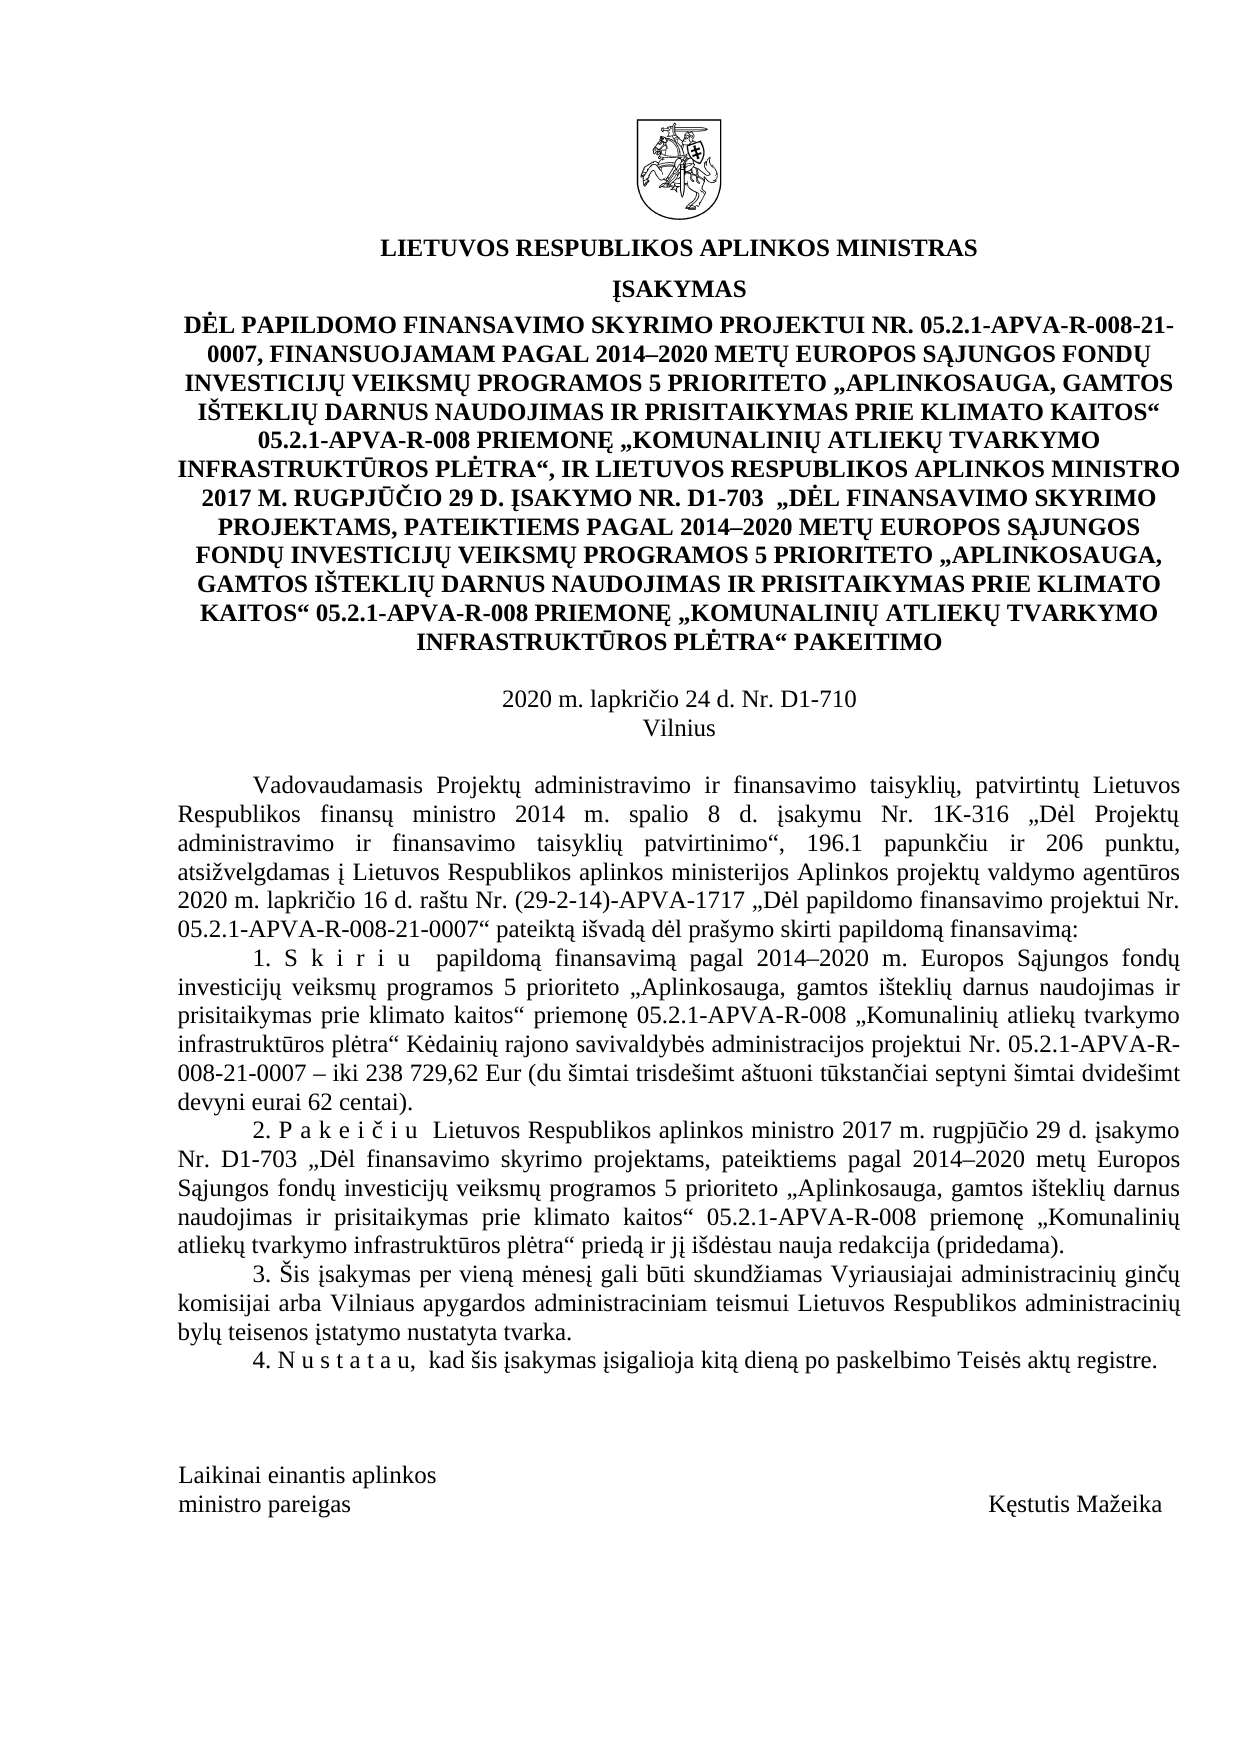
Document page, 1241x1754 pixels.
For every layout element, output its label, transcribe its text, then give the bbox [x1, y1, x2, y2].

text 4. N u s t a t a u, kad šis įsakymas įsigalioja kitą dieną po paskelbimo Teisės aktų registre. [177, 1346, 1181, 1374]
text Laikinai einantis aplinkos [178, 1461, 1177, 1489]
text 1. S k i r i u papildomą finansavimą pagal 2014–2020 m. Europos Sąjungos fondų investicijų veiksmų programos 5 prioriteto „Aplinkosauga, gamtos išteklių darnus naudojimas ir prisitaikymas prie klimato kaitos“ priemonę 05.2.1-APVA-R-008 „Komunalinių atliekų tvarkymo infrastruktūros plėtra“ Kėdainių rajono savivaldybės administracijos projektui Nr. 05.2.1-APVA-R-008-21-0007 – iki 238 729,62 Eur (du šimtai trisdešimt aštuoni tūkstančiai septyni šimtai dvidešimt devyni eurai 62 centai). [177, 943, 1181, 1116]
text 2020 m. lapkričio 24 d. Nr. D1-710 [177, 684, 1181, 713]
text Vilnius [177, 713, 1181, 771]
text Vadovaudamasis Projektų administravimo ir finansavimo taisyklių, patvirtintų Lietuvos Respublikos finansų ministro 2014 m. spalio 8 d. įsakymu Nr. 1K-316 „Dėl Projektų administravimo ir finansavimo taisyklių patvirtinimo“, 196.1 papunkčiu ir 206 punktu, atsižvelgdamas į Lietuvos Respublikos aplinkos ministerijos Aplinkos projektų valdymo agentūros 2020 m. lapkričio 16 d. raštu Nr. (29-2-14)-APVA-1717 „Dėl papildomo finansavimo projektui Nr. 05.2.1-APVA-R-008-21-0007“ pateiktą išvadą dėl prašymo skirti papildomą finansavimą: [177, 771, 1181, 943]
text ministro pareigas Kęstutis Mažeika [178, 1489, 1177, 1518]
text LIETUVOS RESPUBLIKOS APLINKOS MINISTRAS [177, 233, 1181, 262]
text 3. Šis įsakymas per vieną mėnesį gali būti skundžiamas Vyriausiajai administracinių ginčų komisijai arba Vilniaus apygardos administraciniam teismui Lietuvos Respublikos administracinių bylų teisenos įstatymo nustatyta tvarka. [177, 1259, 1181, 1346]
text 2. P a k e i č i u Lietuvos Respublikos aplinkos ministro 2017 m. rugpjūčio 29 d. įsakymo Nr. D1-703 „Dėl finansavimo skyrimo projektams, pateiktiems pagal 2014–2020 metų Europos Sąjungos fondų investicijų veiksmų programos 5 prioriteto „Aplinkosauga, gamtos išteklių darnus naudojimas ir prisitaikymas prie klimato kaitos“ 05.2.1-APVA-R-008 priemonę „Komunalinių atliekų tvarkymo infrastruktūros plėtra“ priedą ir jį išdėstau nauja redakcija (pridedama). [177, 1116, 1181, 1259]
text DĖL PAPILDOMO FINANSAVIMO SKYRIMO PROJEKTUI NR. 05.2.1-APVA-R-008-21-0007, FINANSUOJAMAM PAGAL 2014–2020 METŲ EUROPOS SĄJUNGOS FONDŲ INVESTICIJŲ VEIKSMŲ PROGRAMOS 5 PRIORITETO „APLINKOSAUGA, GAMTOS IŠTEKLIŲ DARNUS NAUDOJIMAS IR PRISITAIKYMAS PRIE KLIMATO KAITOS“ 05.2.1-APVA-R-008 PRIEMONĘ „KOMUNALINIŲ ATLIEKŲ TVARKYMO INFRASTRUKTŪROS PLĖTRA“, IR LIETUVOS RESPUBLIKOS APLINKOS MINISTRO 2017 m. rugpjūčio 29 d. ĮSAKYMO Nr. D1-703 „DĖL FINANSAVIMO SKYRIMO PROJEKTAMS, PATEIKTIEMS PAGAL 2014–2020 METŲ EUROPOS SĄJUNGOS FONDŲ INVESTICIJŲ VEIKSMŲ PROGRAMOS 5 PRIORITETO „APLINKOSAUGA, GAMTOS IŠTEKLIŲ DARNUS NAUDOJIMAS IR PRISITAIKYMAS PRIE KLIMATO KAITOS“ 05.2.1-APVA-R-008 PRIEMONĘ „KOMUNALINIŲ ATLIEKŲ TVARKYMO INFRASTRUKTŪROS PLĖTRA“ PAKEITIMO [177, 311, 1181, 656]
text ĮSAKYMAS [177, 274, 1181, 303]
